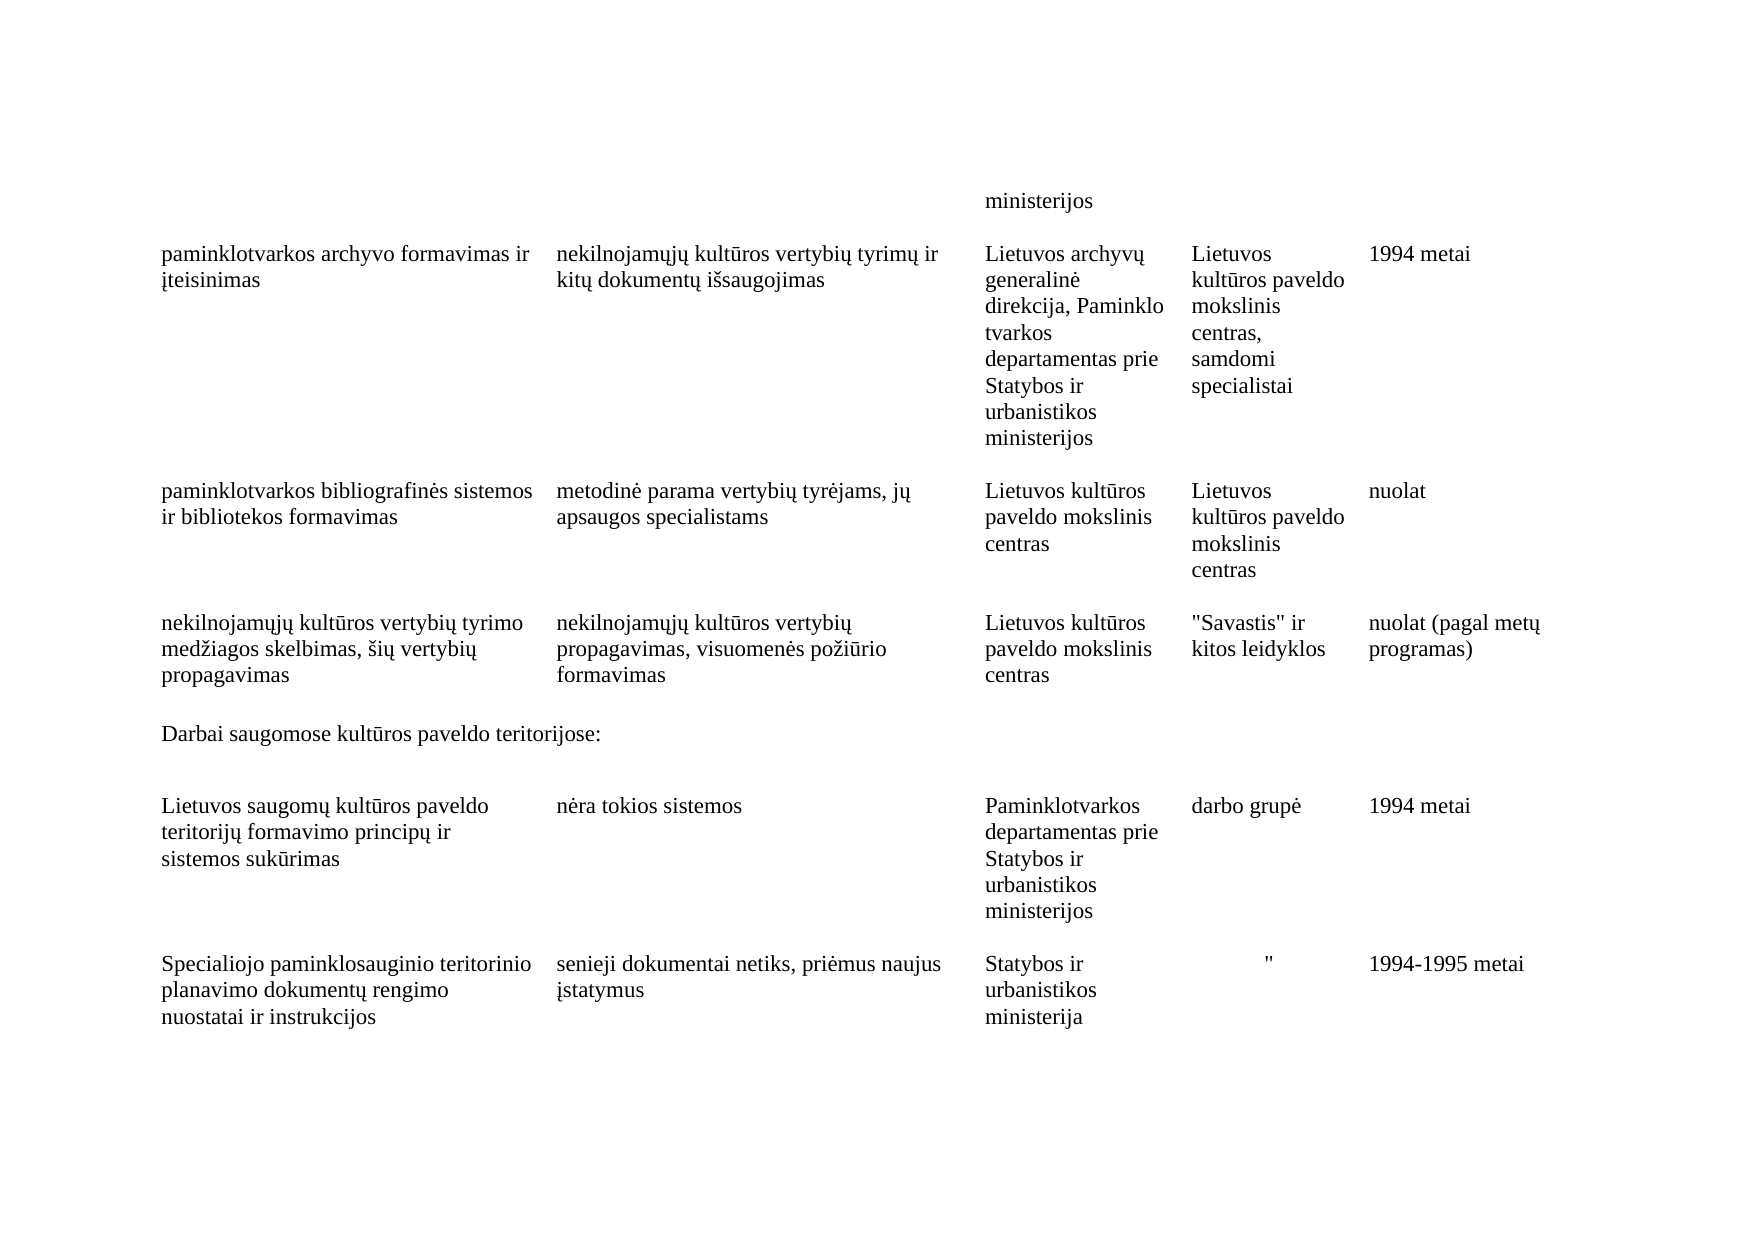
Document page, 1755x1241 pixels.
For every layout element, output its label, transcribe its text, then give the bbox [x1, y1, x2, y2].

table_cell [545, 187, 973, 240]
table_cell [150, 187, 545, 240]
table_cell paminklotvarkos bibliografinės sistemos ir bibliotekos formavimas [150, 477, 545, 609]
table_cell Lietuvos kultūros paveldo mokslinis centras [974, 609, 1180, 714]
table_cell darbo grupė [1180, 792, 1357, 950]
table_cell nuolat (pagal metų programas) [1357, 609, 1627, 714]
table_cell 1994-1995 metai [1357, 950, 1627, 1029]
table_cell Lietuvos kultūros paveldo mokslinis centras, samdomi specialistai [1180, 240, 1357, 477]
table_cell Lietuvos saugomų kultūros paveldo teritorijų formavimo principų ir sistemos sukūrimas [150, 792, 545, 950]
table_cell ministerijos [974, 187, 1180, 240]
table_cell nekilnojamųjų kultūros vertybių tyrimo medžiagos skelbimas, šių vertybių propagavimas [150, 609, 545, 714]
table_cell nėra tokios sistemos [545, 792, 973, 950]
table_cell Specialiojo paminklosauginio teritorinio planavimo dokumentų rengimo nuostatai ir instrukcijos [150, 950, 545, 1029]
table_cell Paminklotvarkos departamentas prie Statybos ir urbanistikos ministerijos [974, 792, 1180, 950]
table_cell [1180, 187, 1357, 240]
table_cell 1994 metai [1357, 240, 1627, 477]
table_cell Darbai saugomose kultūros paveldo teritorijose: [150, 714, 1627, 792]
table_cell nekilnojamųjų kultūros vertybių tyrimų ir kitų dokumentų išsaugojimas [545, 240, 973, 477]
table_cell metodinė parama vertybių tyrėjams, jų apsaugos specialistams [545, 477, 973, 609]
table_cell nekilnojamųjų kultūros vertybių propagavimas, visuomenės požiūrio formavimas [545, 609, 973, 714]
table_cell Lietuvos kultūros paveldo mokslinis centras [974, 477, 1180, 609]
table_cell [1357, 187, 1627, 240]
table_cell Lietuvos archyvų generalinė direkcija, Paminklo tvarkos departamentas prie Statybos ir urbanistikos ministerijos [974, 240, 1180, 477]
table_cell Statybos ir urbanistikos ministerija [974, 950, 1180, 1029]
table_cell 1994 metai [1357, 792, 1627, 950]
table_cell nuolat [1357, 477, 1627, 609]
table_cell "Savastis" ir kitos leidyklos [1180, 609, 1357, 714]
table_cell senieji dokumentai netiks, priėmus naujus įstatymus [545, 950, 973, 1029]
table_cell paminklotvarkos archyvo formavimas ir įteisinimas [150, 240, 545, 477]
table_cell " [1180, 950, 1357, 1029]
table_cell Lietuvos kultūros paveldo mokslinis centras [1180, 477, 1357, 609]
